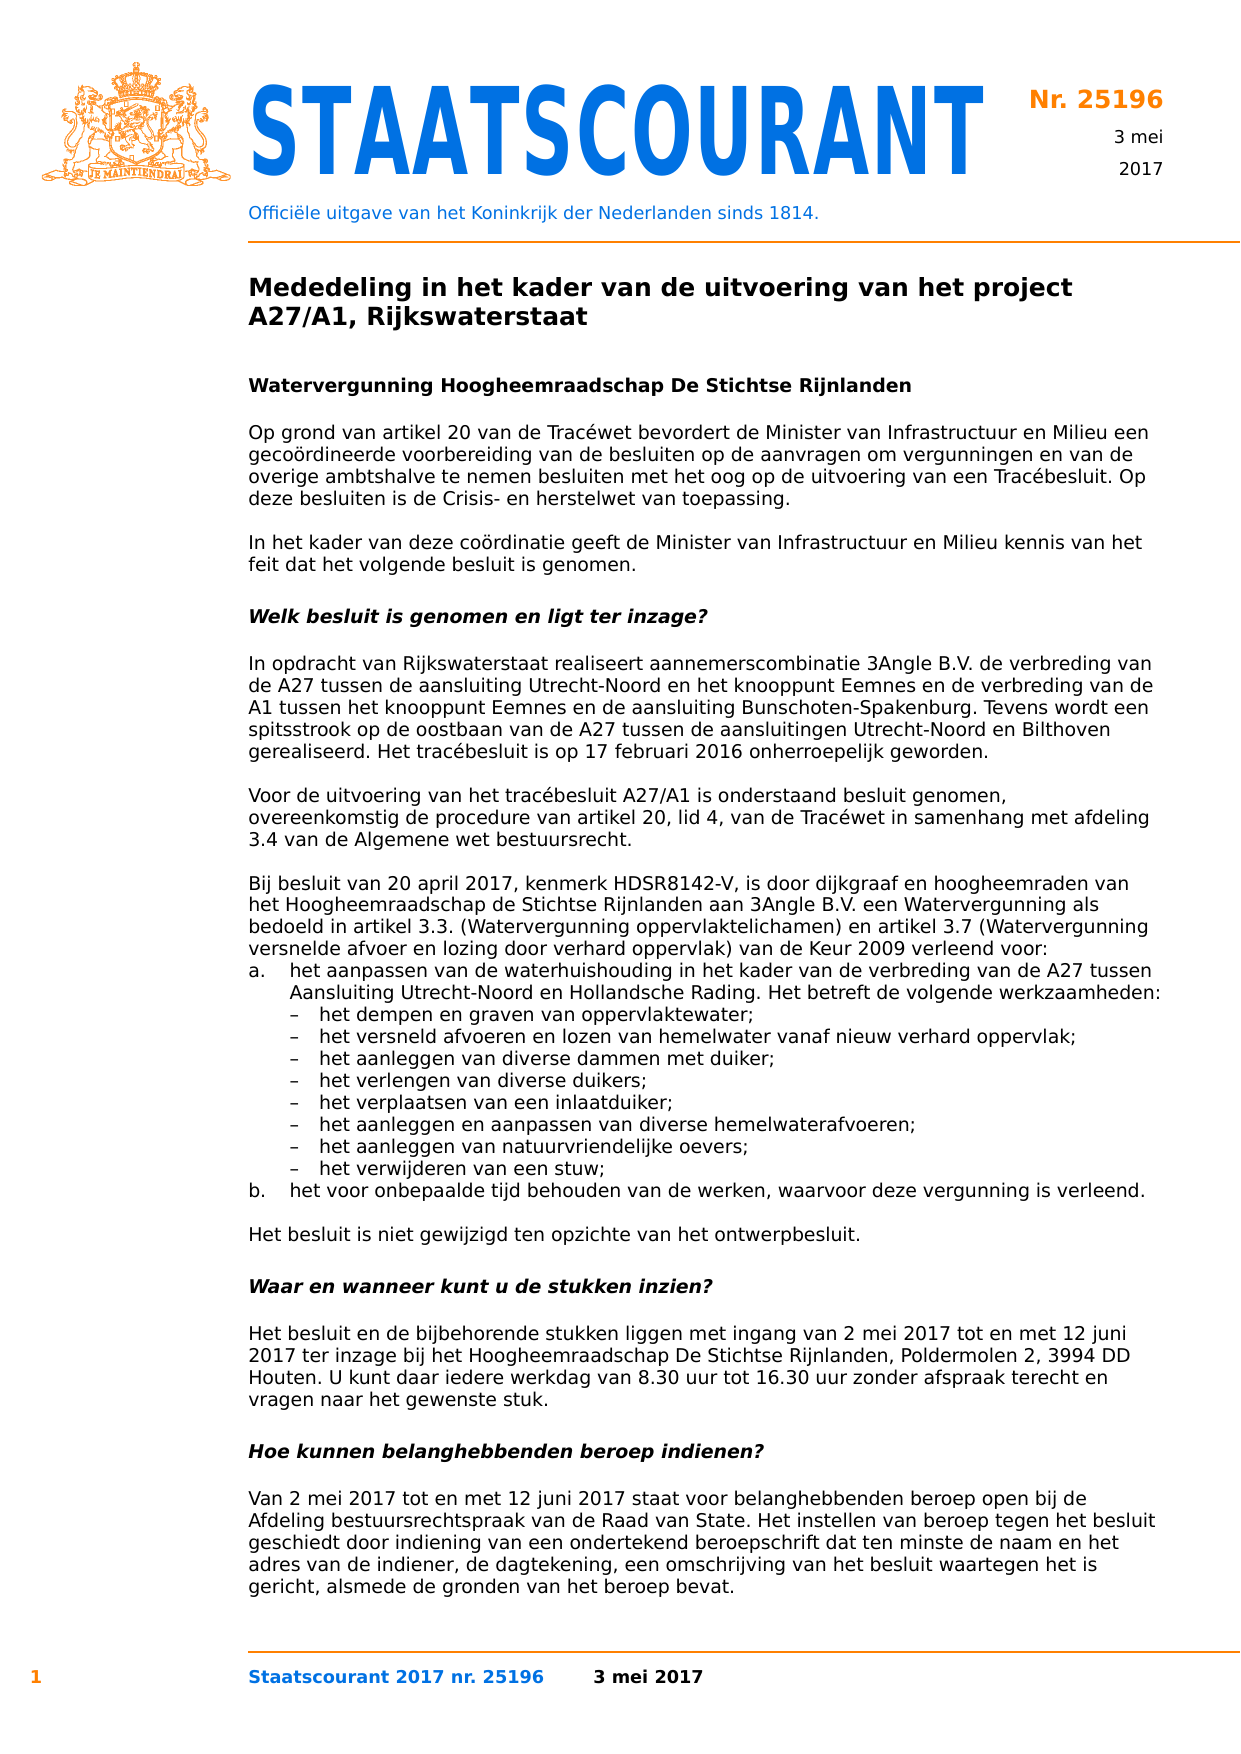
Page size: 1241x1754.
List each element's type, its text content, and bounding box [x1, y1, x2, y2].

text In het kader van deze coördinatie geeft de Minister van Infrastructuur en Milieu kennis van het feit dat het volgende besluit is genomen. [248, 532, 1163, 576]
text – het verplaatsen van een inlaatduiker; [289, 1092, 1163, 1114]
table_cell 3 mei [998, 121, 1240, 153]
text – het verlengen van diverse duikers; [289, 1070, 1163, 1092]
text – het verwijderen van een stuw; [289, 1158, 1163, 1180]
text Het besluit is niet gewijzigd ten opzichte van het ontwerpbesluit. [248, 1224, 1163, 1246]
subtitle Welk besluit is genomen en ligt ter inzage? [248, 606, 1163, 628]
text Bij besluit van 20 april 2017, kenmerk HDSR8142-V, is door dijkgraaf en hoogheemraden van het Hoogheemraadschap de Stichtse Rijnlanden aan 3Angle B.V. een Watervergunning als bedoeld in artikel 3.3. (Watervergunning oppervlaktelichamen) en artikel 3.7 (Watervergunning versnelde afvoer en lozing door verhard oppervlak) van de Keur 2009 verleend voor: [248, 872, 1163, 960]
subtitle Waar en wanneer kunt u de stukken inzien? [248, 1276, 1163, 1298]
text Op grond van artikel 20 van de Tracéwet bevordert de Minister van Infrastructuur en Milieu een gecoördineerde voorbereiding van de besluiten op de aanvragen om vergunningen en van de overige ambtshalve te nemen besluiten met het oog op de uitvoering van een Tracébesluit. Op deze besluiten is de Crisis- en herstelwet van toepassing. [248, 422, 1163, 510]
text Van 2 mei 2017 tot en met 12 juni 2017 staat voor belanghebbenden beroep open bij de Afdeling bestuursrechtspraak van de Raad van State. Het instellen van beroep tegen het besluit geschiedt door indiening van een ondertekend beroepschrift dat ten minste de naam en het adres van de indiener, de dagtekening, een omschrijving van het besluit waartegen het is gericht, alsmede de gronden van het beroep bevat. [248, 1488, 1163, 1598]
table_header STAATSCOURANT [248, 62, 998, 203]
text In opdracht van Rijkswaterstaat realiseert aannemerscombinatie 3Angle B.V. de verbreding van de A27 tussen de aansluiting Utrecht-Noord en het knooppunt Eemnes en de verbreding van de A1 tussen het knooppunt Eemnes en de aansluiting Bunschoten-Spakenburg. Tevens wordt een spitsstrook op de oostbaan van de A27 tussen de aansluitingen Utrecht-Noord en Bilthoven gerealiseerd. Het tracébesluit is op 17 februari 2016 onherroepelijk geworden. [248, 653, 1163, 763]
text a. het aanpassen van de waterhuishouding in het kader van de verbreding van de A27 tussen Aansluiting Utrecht-Noord en Hollandsche Rading. Het betreft de volgende werkzaamheden: [248, 960, 1163, 1004]
table_header Nr. 25196 [998, 62, 1240, 121]
text – het aanleggen van diverse dammen met duiker; [289, 1048, 1163, 1070]
text – het versneld afvoeren en lozen van hemelwater vanaf nieuw verhard oppervlak; [289, 1026, 1163, 1048]
picture [41, 62, 231, 186]
text Het besluit en de bijbehorende stukken liggen met ingang van 2 mei 2017 tot en met 12 juni 2017 ter inzage bij het Hoogheemraadschap De Stichtse Rijnlanden, Poldermolen 2, 3994 DD Houten. U kunt daar iedere werkdag van 8.30 uur tot 16.30 uur zonder afspraak terecht en vragen naar het gewenste stuk. [248, 1323, 1163, 1411]
table_header [25, 62, 248, 241]
subtitle Hoe kunnen belanghebbenden beroep indienen? [248, 1441, 1163, 1463]
text Voor de uitvoering van het tracébesluit A27/A1 is onderstaand besluit genomen, overeenkomstig de procedure van artikel 20, lid 4, van de Tracéwet in samenhang met afdeling 3.4 van de Algemene wet bestuursrecht. [248, 784, 1163, 851]
subtitle Mededeling in het kader van de uitvoering van het project A27/A1, Rijkswaterstaat [248, 273, 1163, 331]
subtitle Watervergunning Hoogheemraadschap De Stichtse Rijnlanden [248, 375, 1163, 397]
text b. het voor onbepaalde tijd behouden van de werken, waarvoor deze vergunning is verleend. [248, 1180, 1163, 1202]
table_cell 2017 [998, 153, 1240, 203]
text – het dempen en graven van oppervlaktewater; [289, 1004, 1163, 1026]
table_cell Officiële uitgave van het Koninkrijk der Nederlanden sinds 1814. [248, 203, 1240, 241]
text – het aanleggen van natuurvriendelijke oevers; [289, 1136, 1163, 1158]
text – het aanleggen en aanpassen van diverse hemelwaterafvoeren; [289, 1114, 1163, 1136]
